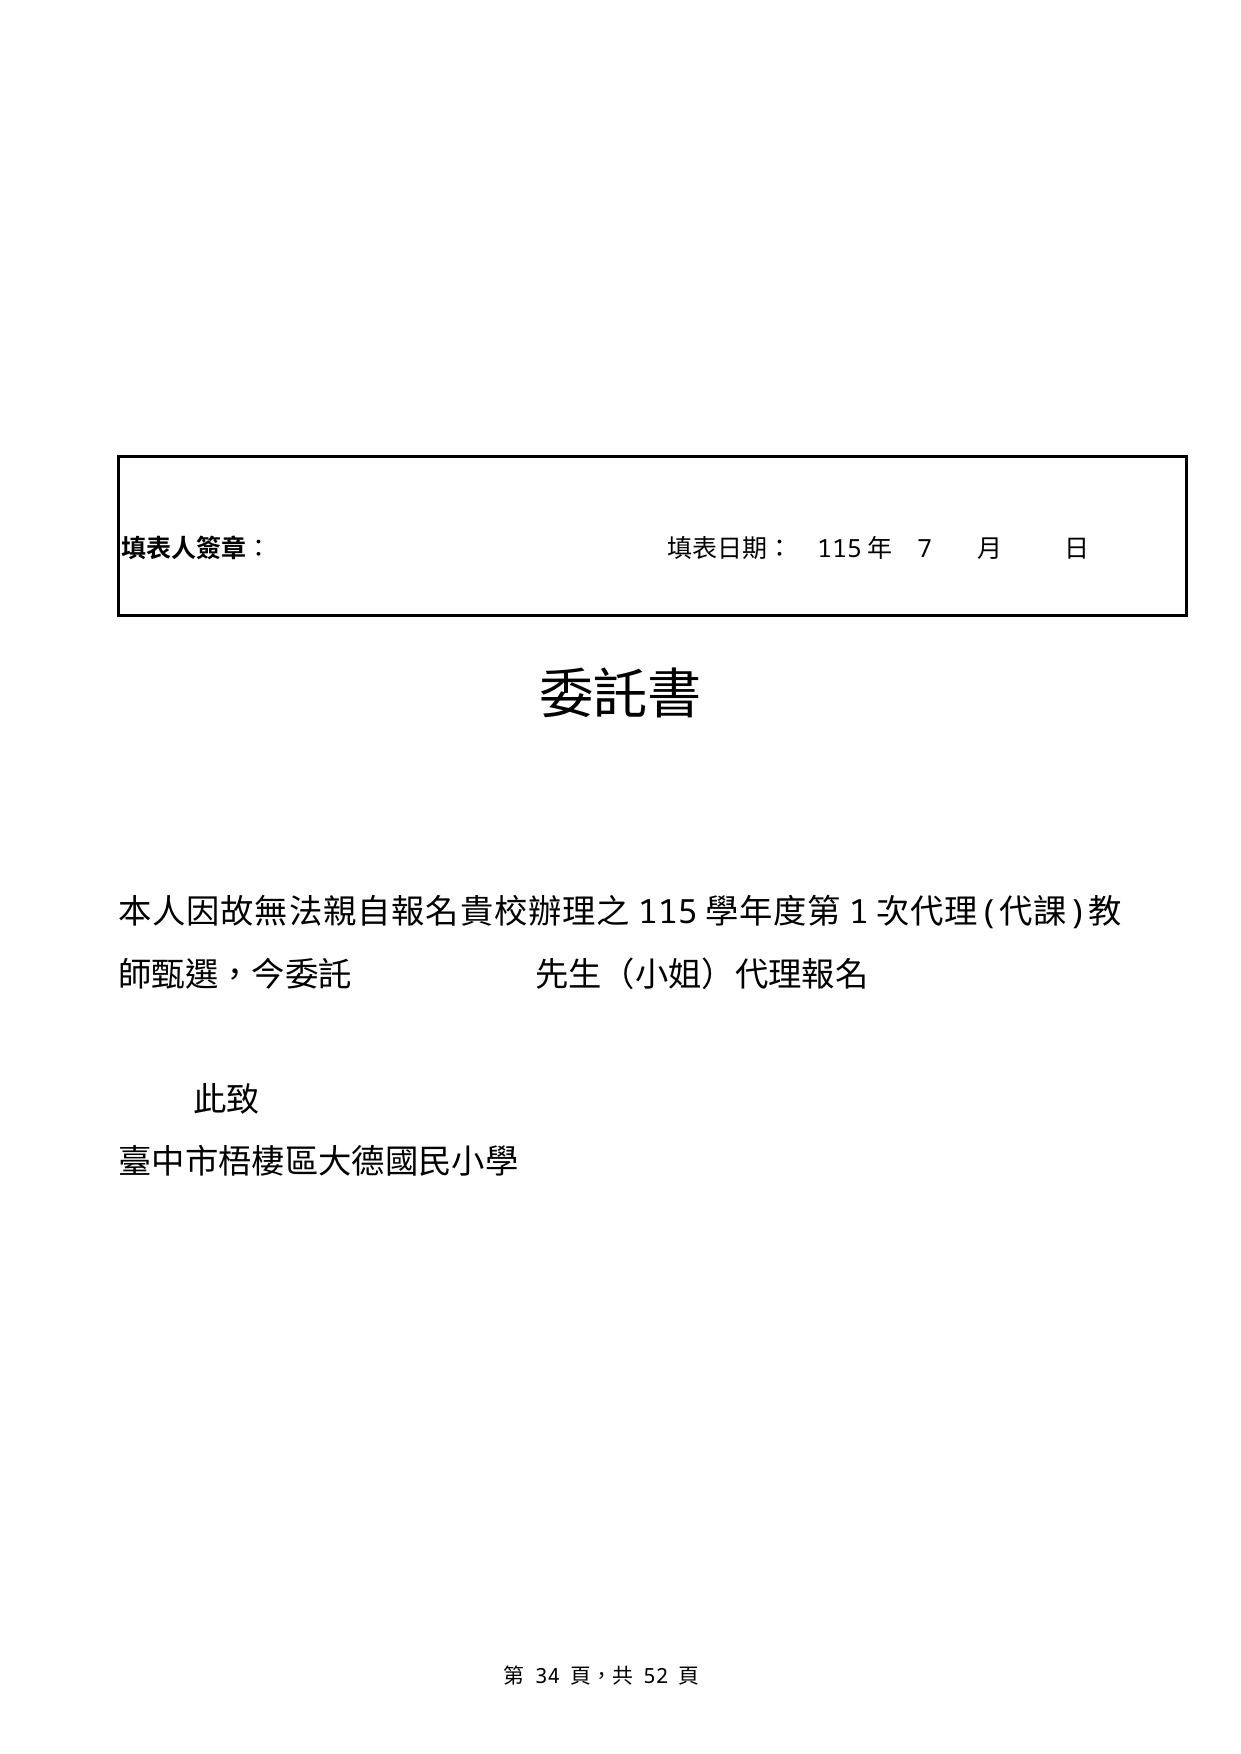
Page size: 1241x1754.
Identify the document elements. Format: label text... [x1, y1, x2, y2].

text 此致 [118, 1055, 1122, 1117]
text 臺中市梧棲區大德國民小學 [118, 1117, 1122, 1180]
text 本人因故無法親自報名貴校辦理之115學年度第1次代理(代課)教師甄選，今委託 先生（小姐）代理報名 [118, 867, 1122, 992]
table_cell 填表人簽章： 填表日期： 115年 7 月 日 [120, 458, 1185, 614]
text 委託書 [118, 617, 1122, 742]
